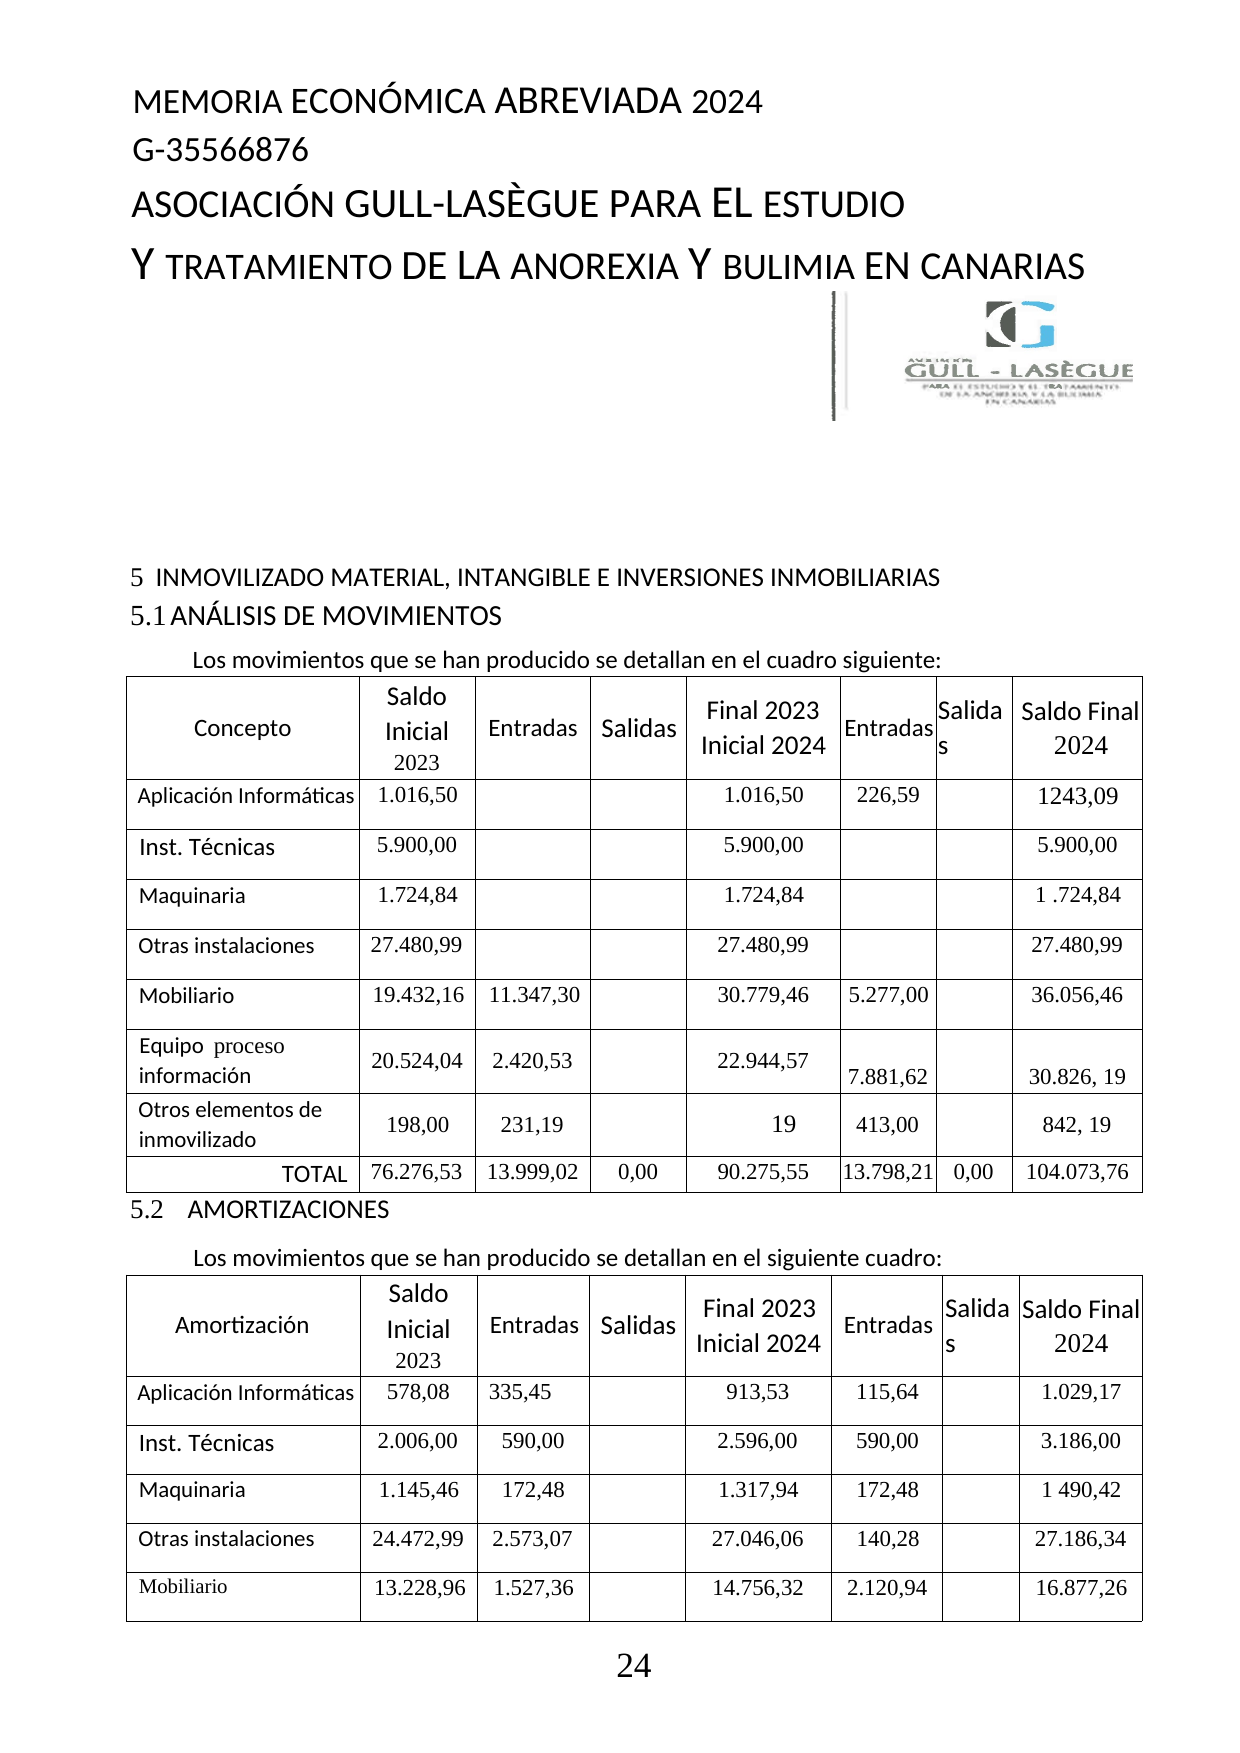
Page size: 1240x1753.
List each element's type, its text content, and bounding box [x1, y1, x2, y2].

table_header Final 2023 Inicial 2024 [686, 1276, 831, 1376]
table_cell 172,48 [478, 1475, 589, 1523]
table_cell 226,59 [841, 780, 936, 829]
table_cell 1.724,84 [360, 880, 475, 929]
table_cell 335,45 [478, 1377, 589, 1425]
table_cell 0,00 [591, 1157, 686, 1192]
table_cell TOTAL [127, 1157, 359, 1192]
table_cell 198,00 [360, 1094, 475, 1156]
table_cell [937, 980, 1012, 1029]
table_cell 1 .724,84 [1013, 880, 1142, 929]
table_cell 13.798,21 [841, 1157, 936, 1192]
table_header Entradas [832, 1276, 942, 1376]
table_cell 76.276,53 [360, 1157, 475, 1192]
table_cell 13.228,96 [361, 1573, 477, 1621]
table_cell 1.016,50 [687, 780, 840, 829]
table_cell [590, 1524, 685, 1572]
table_cell 1.016,50 [360, 780, 475, 829]
table_cell [591, 1094, 686, 1156]
table_cell 27.046,06 [686, 1524, 831, 1572]
table_cell 27.480,99 [1013, 930, 1142, 979]
table_cell [943, 1573, 1019, 1621]
table_header Entradas [841, 677, 936, 779]
table_cell [943, 1377, 1019, 1425]
table_cell [590, 1475, 685, 1523]
subtitle 5.2 AMORTIZACIONES [130, 1192, 1144, 1225]
table_cell 5.900,00 [1013, 830, 1142, 879]
table_cell 842, 19 [1013, 1094, 1142, 1156]
table_cell 3.186,00 [1020, 1426, 1142, 1474]
table_cell [590, 1426, 685, 1474]
table_cell [590, 1377, 685, 1425]
table_cell 22.944,57 [687, 1030, 840, 1092]
table_cell Otras instalaciones [127, 1524, 360, 1572]
table_header Saldo Inicial 2023 [360, 677, 475, 779]
table_cell [476, 830, 590, 879]
table_cell Inst. Técnicas [127, 830, 359, 879]
table_cell Equipo proceso información [127, 1030, 359, 1092]
table_cell 1.317,94 [686, 1475, 831, 1523]
table_cell 11.347,30 [476, 980, 590, 1029]
table_cell [591, 930, 686, 979]
table_cell 19.432,16 [360, 980, 475, 1029]
table_cell Aplicación Informáticas [127, 1377, 360, 1425]
table_header Saldo Inicial 2023 [361, 1276, 477, 1376]
table_cell 27.480,99 [687, 930, 840, 979]
table_cell 104.073,76 [1013, 1157, 1142, 1192]
table_cell 2.596,00 [686, 1426, 831, 1474]
subtitle 5 INMOVILIZADO MATERIAL, INTANGIBLE E INVERSIONES INMOBILIARIAS [130, 560, 1144, 593]
table_cell 30.826, 19 [1013, 1030, 1142, 1092]
table_cell 913,53 [686, 1377, 831, 1425]
table_cell 2.573,07 [478, 1524, 589, 1572]
table_header Salidas [943, 1276, 1019, 1376]
table_header Concepto [127, 677, 359, 779]
table_cell [476, 930, 590, 979]
table_cell [591, 880, 686, 929]
table_cell 27.480,99 [360, 930, 475, 979]
table_cell 13.999,02 [476, 1157, 590, 1192]
table_cell [937, 1094, 1012, 1156]
table_cell Aplicación Informáticas [127, 780, 359, 829]
table_cell [841, 880, 936, 929]
table_cell Maquinaria [127, 880, 359, 929]
table_cell 5.900,00 [360, 830, 475, 879]
table_cell 20.524,04 [360, 1030, 475, 1092]
table_cell 24.472,99 [361, 1524, 477, 1572]
table_cell 5.277,00 [841, 980, 936, 1029]
table_cell 2.120,94 [832, 1573, 942, 1621]
table_header Saldo Final 2024 [1020, 1276, 1142, 1376]
table_cell [943, 1426, 1019, 1474]
table_cell 19 [687, 1094, 840, 1156]
table_cell Inst. Técnicas [127, 1426, 360, 1474]
table_cell 172,48 [832, 1475, 942, 1523]
table_header Salidas [590, 1276, 685, 1376]
table_cell 1.527,36 [478, 1573, 589, 1621]
table_cell [937, 830, 1012, 879]
table_cell [937, 780, 1012, 829]
table_cell 231,19 [476, 1094, 590, 1156]
table_cell 30.779,46 [687, 980, 840, 1029]
table_cell 1 490,42 [1020, 1475, 1142, 1523]
table_cell 590,00 [832, 1426, 942, 1474]
table_cell 140,28 [832, 1524, 942, 1572]
table_cell [591, 780, 686, 829]
table_cell Maquinaria [127, 1475, 360, 1523]
table_cell 27.186,34 [1020, 1524, 1142, 1572]
table_cell 1.724,84 [687, 880, 840, 929]
table_cell 1.145,46 [361, 1475, 477, 1523]
table_cell 90.275,55 [687, 1157, 840, 1192]
table_cell [841, 930, 936, 979]
table_header Entradas [478, 1276, 589, 1376]
subtitle 5.1 ANÁLISIS DE MOVIMIENTOS [130, 597, 1144, 633]
table_cell 1.029,17 [1020, 1377, 1142, 1425]
table_cell 1243,09 [1013, 780, 1142, 829]
table_header Entradas [476, 677, 590, 779]
text Los movimientos que se han producido se detallan en el siguiente cuadro: [193, 1242, 1142, 1273]
table_cell 14.756,32 [686, 1573, 831, 1621]
table_cell 16.877,26 [1020, 1573, 1142, 1621]
table_cell Mobiliario [127, 980, 359, 1029]
table_header Salidas [591, 677, 686, 779]
table_cell [937, 880, 1012, 929]
table_cell 36.056,46 [1013, 980, 1142, 1029]
table_cell [590, 1573, 685, 1621]
table_cell 5.900,00 [687, 830, 840, 879]
table_cell 115,64 [832, 1377, 942, 1425]
table_cell [476, 780, 590, 829]
table_cell [841, 830, 936, 879]
table_cell [476, 880, 590, 929]
table_cell Otras instalaciones [127, 930, 359, 979]
table_cell 578,08 [361, 1377, 477, 1425]
table_cell [937, 930, 1012, 979]
table_cell 7.881,62 [841, 1030, 936, 1092]
text Los movimientos que se han producido se detallan en el cuadro siguiente: [192, 644, 1142, 674]
table_cell [943, 1524, 1019, 1572]
table_cell Mobiliario [127, 1573, 360, 1621]
table_cell [591, 1030, 686, 1092]
table_cell 413,00 [841, 1094, 936, 1156]
table_cell 2.420,53 [476, 1030, 590, 1092]
table_cell [591, 830, 686, 879]
table_cell 0,00 [937, 1157, 1012, 1192]
table_header Amortización [127, 1276, 360, 1376]
table_cell 590,00 [478, 1426, 589, 1474]
table_header Final 2023 Inicial 2024 [687, 677, 840, 779]
table_cell [591, 980, 686, 1029]
table_header Salidas [937, 677, 1012, 779]
table_cell [943, 1475, 1019, 1523]
table_cell [937, 1030, 1012, 1092]
table_cell 2.006,00 [361, 1426, 477, 1474]
table_header Saldo Final 2024 [1013, 677, 1142, 779]
table_cell Otros elementos de inmovilizado [127, 1094, 359, 1156]
